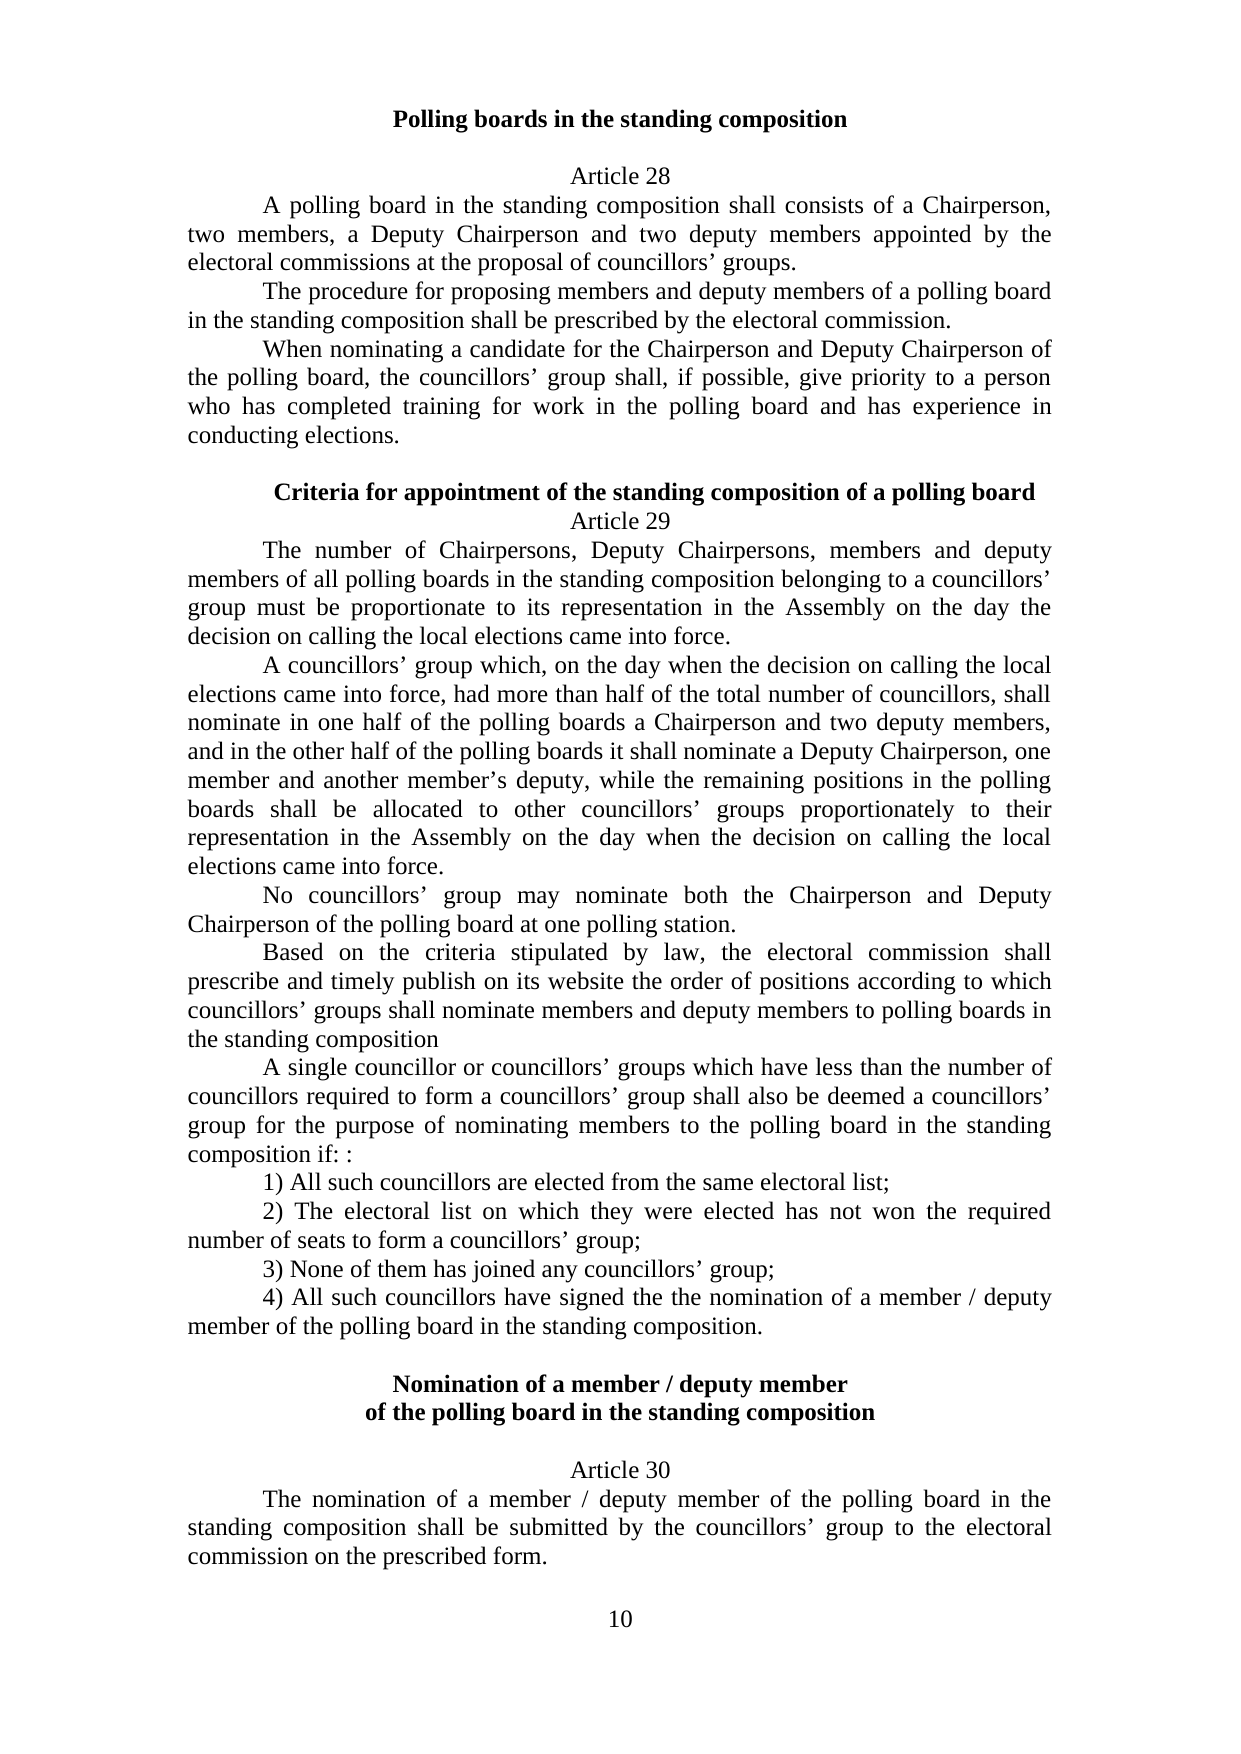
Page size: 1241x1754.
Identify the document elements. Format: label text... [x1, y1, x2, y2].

text Article 29 [187, 506, 1053, 535]
text A polling board in the standing composition shall consists of a Chairperson, two members, a Deputy Chairperson and two deputy members appointed by the electoral commissions at the proposal of councillors’ groups. [187, 190, 1053, 276]
text 4) All such councillors have signed the the nomination of a member / deputy member of the polling board in the standing composition. [187, 1282, 1053, 1340]
text Based on the criteria stipulated by law, the electoral commission shall prescribe and timely publish on its website the order of positions according to which councillors’ groups shall nominate members and deputy members to polling boards in the standing composition [187, 937, 1053, 1052]
text Article 30 [187, 1455, 1053, 1484]
text 2) The electoral list on which they were elected has not won the required number of seats to form a councillors’ group; [187, 1196, 1053, 1254]
text The procedure for proposing members and deputy members of a polling board in the standing composition shall be prescribed by the electoral commission. [187, 276, 1053, 334]
text When nominating a candidate for the Chairperson and Deputy Chairperson of the polling board, the councillors’ group shall, if possible, give priority to a person who has completed training for work in the polling board and has experience in conducting elections. [187, 334, 1053, 449]
text Criteria for appointment of the standing composition of a polling board [187, 477, 1053, 506]
text A councillors’ group which, on the day when the decision on calling the local elections came into force, had more than half of the total number of councillors, shall nominate in one half of the polling boards a Chairperson and two deputy members, and in the other half of the polling boards it shall nominate a Deputy Chairperson, one member and another member’s deputy, while the remaining positions in the polling boards shall be allocated to other councillors’ groups proportionately to their representation in the Assembly on the day when the decision on calling the local elections came into force. [187, 650, 1053, 880]
text 3) None of them has joined any councillors’ group; [187, 1254, 1053, 1282]
text of the polling board in the standing composition [187, 1397, 1053, 1426]
text No councillors’ group may nominate both the Chairperson and Deputy Chairperson of the polling board at one polling station. [187, 880, 1053, 937]
text The number of Chairpersons, Deputy Chairpersons, members and deputy members of all polling boards in the standing composition belonging to a councillors’ group must be proportionate to its representation in the Assembly on the day the decision on calling the local elections came into force. [187, 535, 1053, 650]
text Polling boards in the standing composition [187, 104, 1053, 132]
text The nomination of a member / deputy member of the polling board in the standing composition shall be submitted by the councillors’ group to the electoral commission on the prescribed form. [187, 1484, 1053, 1570]
text Nomination of a member / deputy member [187, 1369, 1053, 1397]
text A single councillor or councillors’ groups which have less than the number of councillors required to form a councillors’ group shall also be deemed a councillors’ group for the purpose of nominating members to the polling board in the standing composition if: : [187, 1052, 1053, 1167]
text Article 28 [187, 161, 1053, 190]
text 1) All such councillors are elected from the same electoral list; [187, 1167, 1053, 1196]
